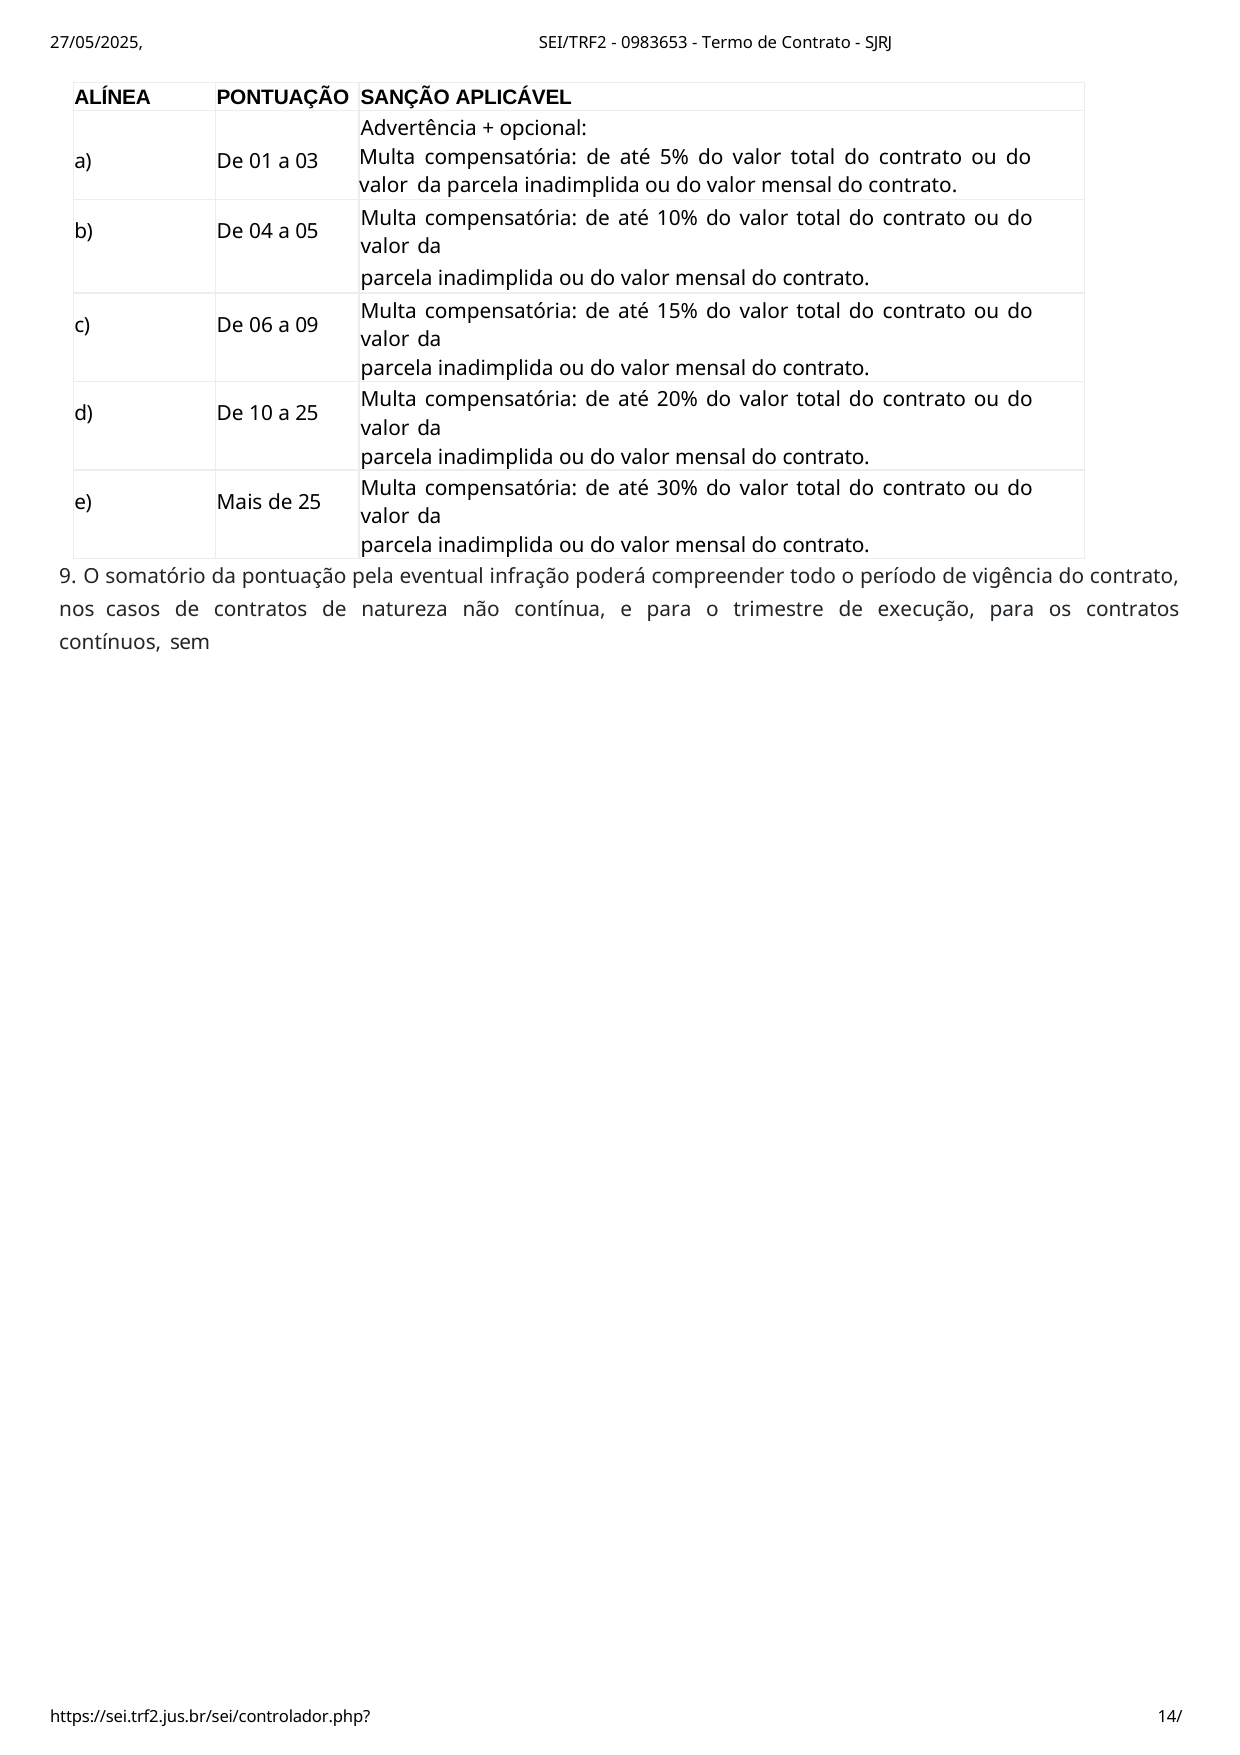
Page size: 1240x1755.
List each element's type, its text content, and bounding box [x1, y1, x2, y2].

table_header SANÇÃO APLICÁVEL [360, 83, 1084, 109]
table_cell d) [74, 382, 215, 469]
table_cell Mais de 25 [216, 471, 358, 558]
table_cell Advertência + opcional: Multa compensatória: de até 5% do valor total do contrato ou do valor da parcela inadimplida ou do valor mensal do contrato. [360, 111, 1084, 199]
table_cell Multa compensatória: de até 15% do valor total do contrato ou do valor da parcela inadimplida ou do valor mensal do contrato. [360, 294, 1084, 381]
table_cell a) [74, 111, 215, 199]
table_header PONTUAÇÃO [216, 83, 358, 109]
table_cell Multa compensatória: de até 10% do valor total do contrato ou do valor da parcela inadimplida ou do valor mensal do contrato. [360, 200, 1084, 292]
list O somatório da pontuação pela eventual infração poderá compreender todo o período de vigência do contrato, nos casos de contratos de natureza não contínua, e para o trimestre de execução, para os contratos contínuos, sem [59, 562, 1181, 656]
table_cell b) [74, 200, 215, 292]
table_cell c) [74, 294, 215, 381]
table_header ALÍNEA [74, 83, 215, 109]
table_cell Multa compensatória: de até 20% do valor total do contrato ou do valor da parcela inadimplida ou do valor mensal do contrato. [360, 382, 1084, 469]
table_cell e) [74, 471, 215, 558]
table_cell De 10 a 25 [216, 382, 358, 469]
table_cell De 04 a 05 [216, 200, 358, 292]
table_cell De 06 a 09 [216, 294, 358, 381]
table_cell Multa compensatória: de até 30% do valor total do contrato ou do valor da parcela inadimplida ou do valor mensal do contrato. [360, 471, 1084, 558]
table_cell De 01 a 03 [216, 111, 358, 199]
